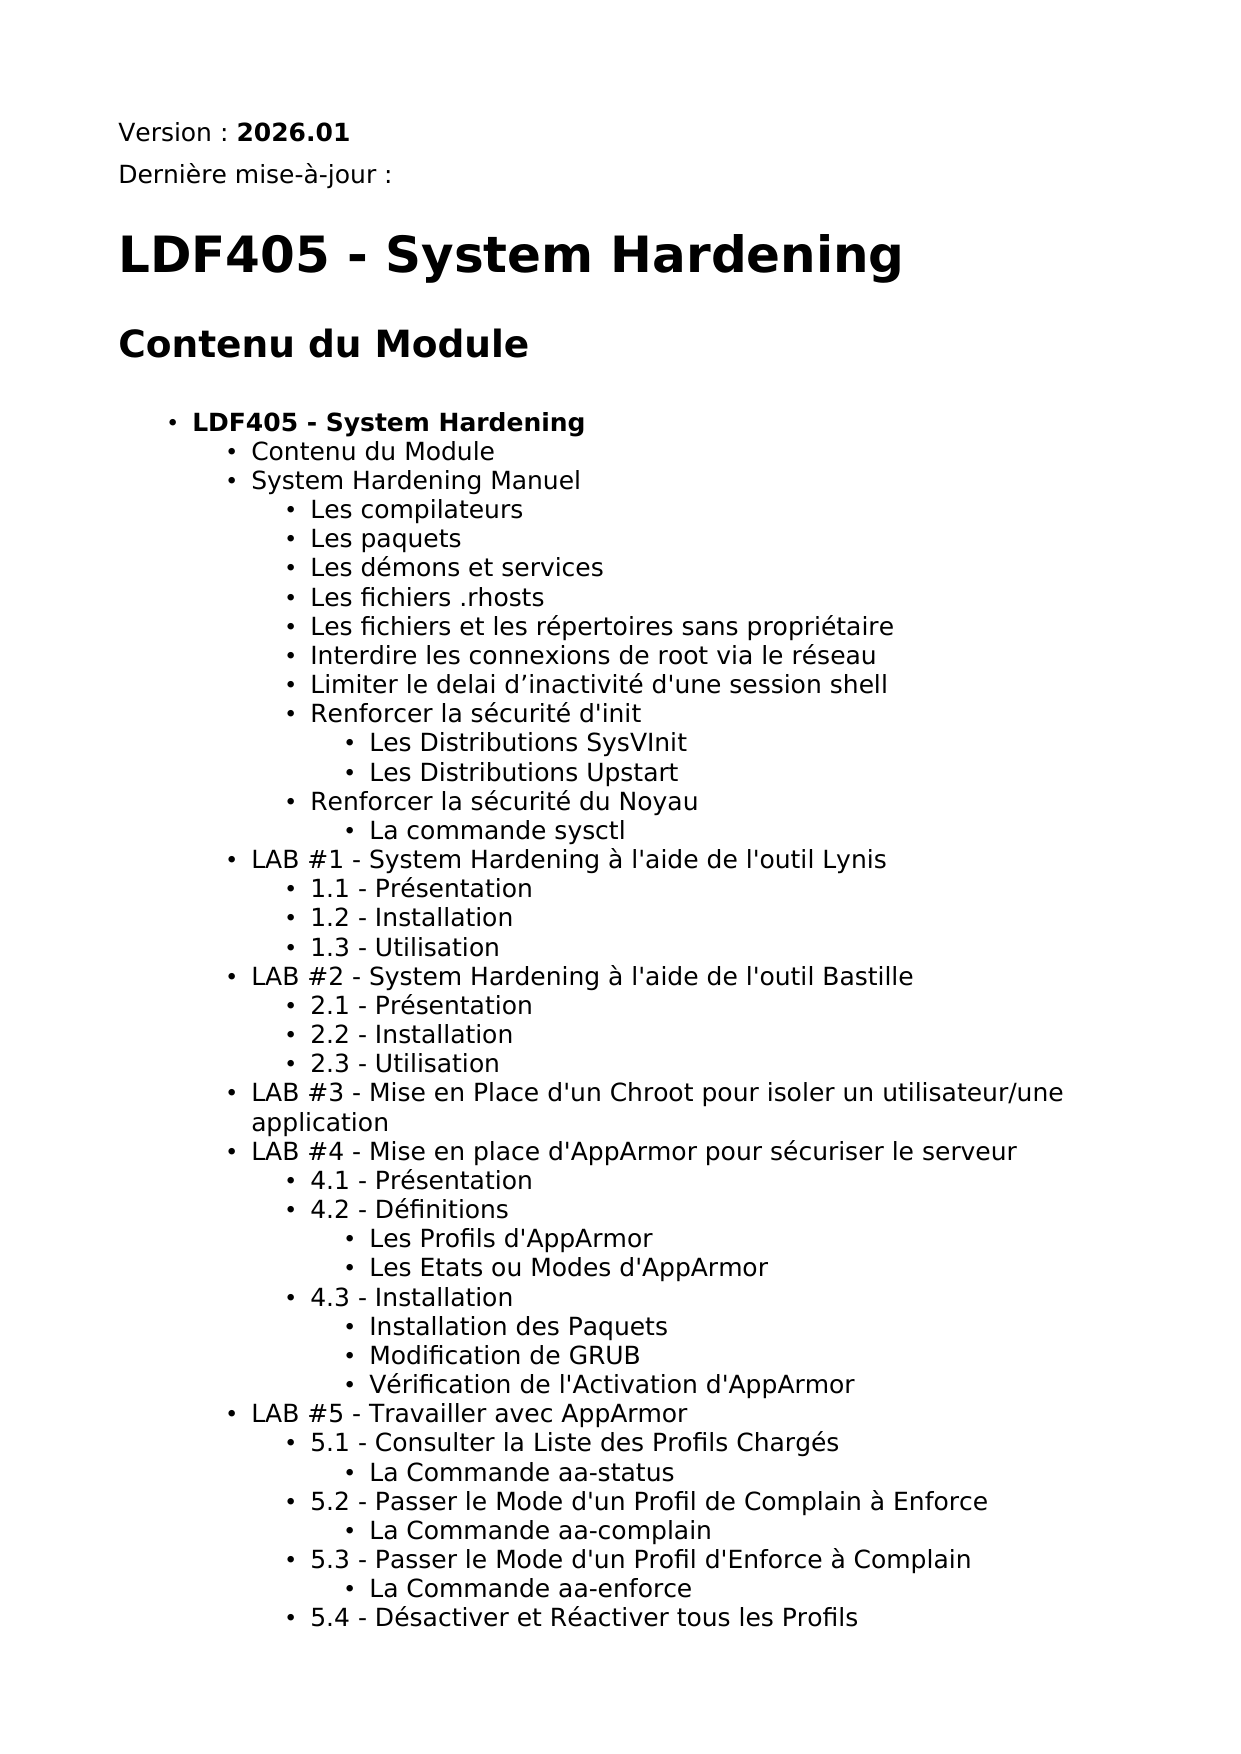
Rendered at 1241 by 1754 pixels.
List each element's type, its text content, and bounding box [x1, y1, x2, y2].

list Modification de GRUB [354, 1341, 1122, 1370]
list System Hardening Manuel [236, 466, 1122, 495]
list Les fichiers .rhosts [295, 583, 1122, 612]
subtitle LDF405 - System Hardening [118, 226, 1122, 285]
list Renforcer la sécurité du Noyau [295, 787, 1122, 816]
list 5.4 - Désactiver et Réactiver tous les Profils [295, 1604, 1122, 1633]
text Dernière mise-à-jour : [118, 160, 1122, 189]
list Vérification de l'Activation d'AppArmor [354, 1370, 1122, 1399]
list LAB #3 - Mise en Place d'un Chroot pour isoler un utilisateur/une application [236, 1079, 1122, 1137]
list Installation des Paquets [354, 1312, 1122, 1341]
list LAB #5 - Travailler avec AppArmor [236, 1399, 1122, 1429]
list La commande sysctl [354, 816, 1122, 845]
list 2.2 - Installation [295, 1020, 1122, 1049]
list 1.3 - Utilisation [295, 933, 1122, 962]
list Limiter le delai d’inactivité d'une session shell [295, 670, 1122, 699]
list 1.2 - Installation [295, 904, 1122, 933]
list 2.1 - Présentation [295, 991, 1122, 1020]
list Les compilateurs [295, 495, 1122, 524]
list Contenu du Module [236, 437, 1122, 466]
list 4.1 - Présentation [295, 1166, 1122, 1195]
list La Commande aa-status [354, 1458, 1122, 1487]
list 5.2 - Passer le Mode d'un Profil de Complain à Enforce [295, 1487, 1122, 1516]
list Les Distributions SysVInit [354, 729, 1122, 758]
list Renforcer la sécurité d'init [295, 699, 1122, 729]
list 4.3 - Installation [295, 1283, 1122, 1312]
list LAB #1 - System Hardening à l'aide de l'outil Lynis [236, 845, 1122, 874]
subtitle Contenu du Module [118, 322, 1122, 366]
list 2.3 - Utilisation [295, 1049, 1122, 1079]
list LDF405 - System Hardening [177, 408, 1122, 437]
list Les Etats ou Modes d'AppArmor [354, 1254, 1122, 1283]
list Les paquets [295, 524, 1122, 554]
list 1.1 - Présentation [295, 874, 1122, 904]
list Interdire les connexions de root via le réseau [295, 641, 1122, 670]
list La Commande aa-complain [354, 1516, 1122, 1545]
list LAB #4 - Mise en place d'AppArmor pour sécuriser le serveur [236, 1137, 1122, 1166]
list 4.2 - Définitions [295, 1195, 1122, 1224]
list Les démons et services [295, 554, 1122, 583]
list Les Distributions Upstart [354, 758, 1122, 787]
list Les fichiers et les répertoires sans propriétaire [295, 612, 1122, 641]
list 5.1 - Consulter la Liste des Profils Chargés [295, 1429, 1122, 1458]
text Version : 2026.01 [118, 118, 1122, 147]
list Les Profils d'AppArmor [354, 1224, 1122, 1254]
list La Commande aa-enforce [354, 1574, 1122, 1604]
list LAB #2 - System Hardening à l'aide de l'outil Bastille [236, 962, 1122, 991]
list 5.3 - Passer le Mode d'un Profil d'Enforce à Complain [295, 1545, 1122, 1574]
